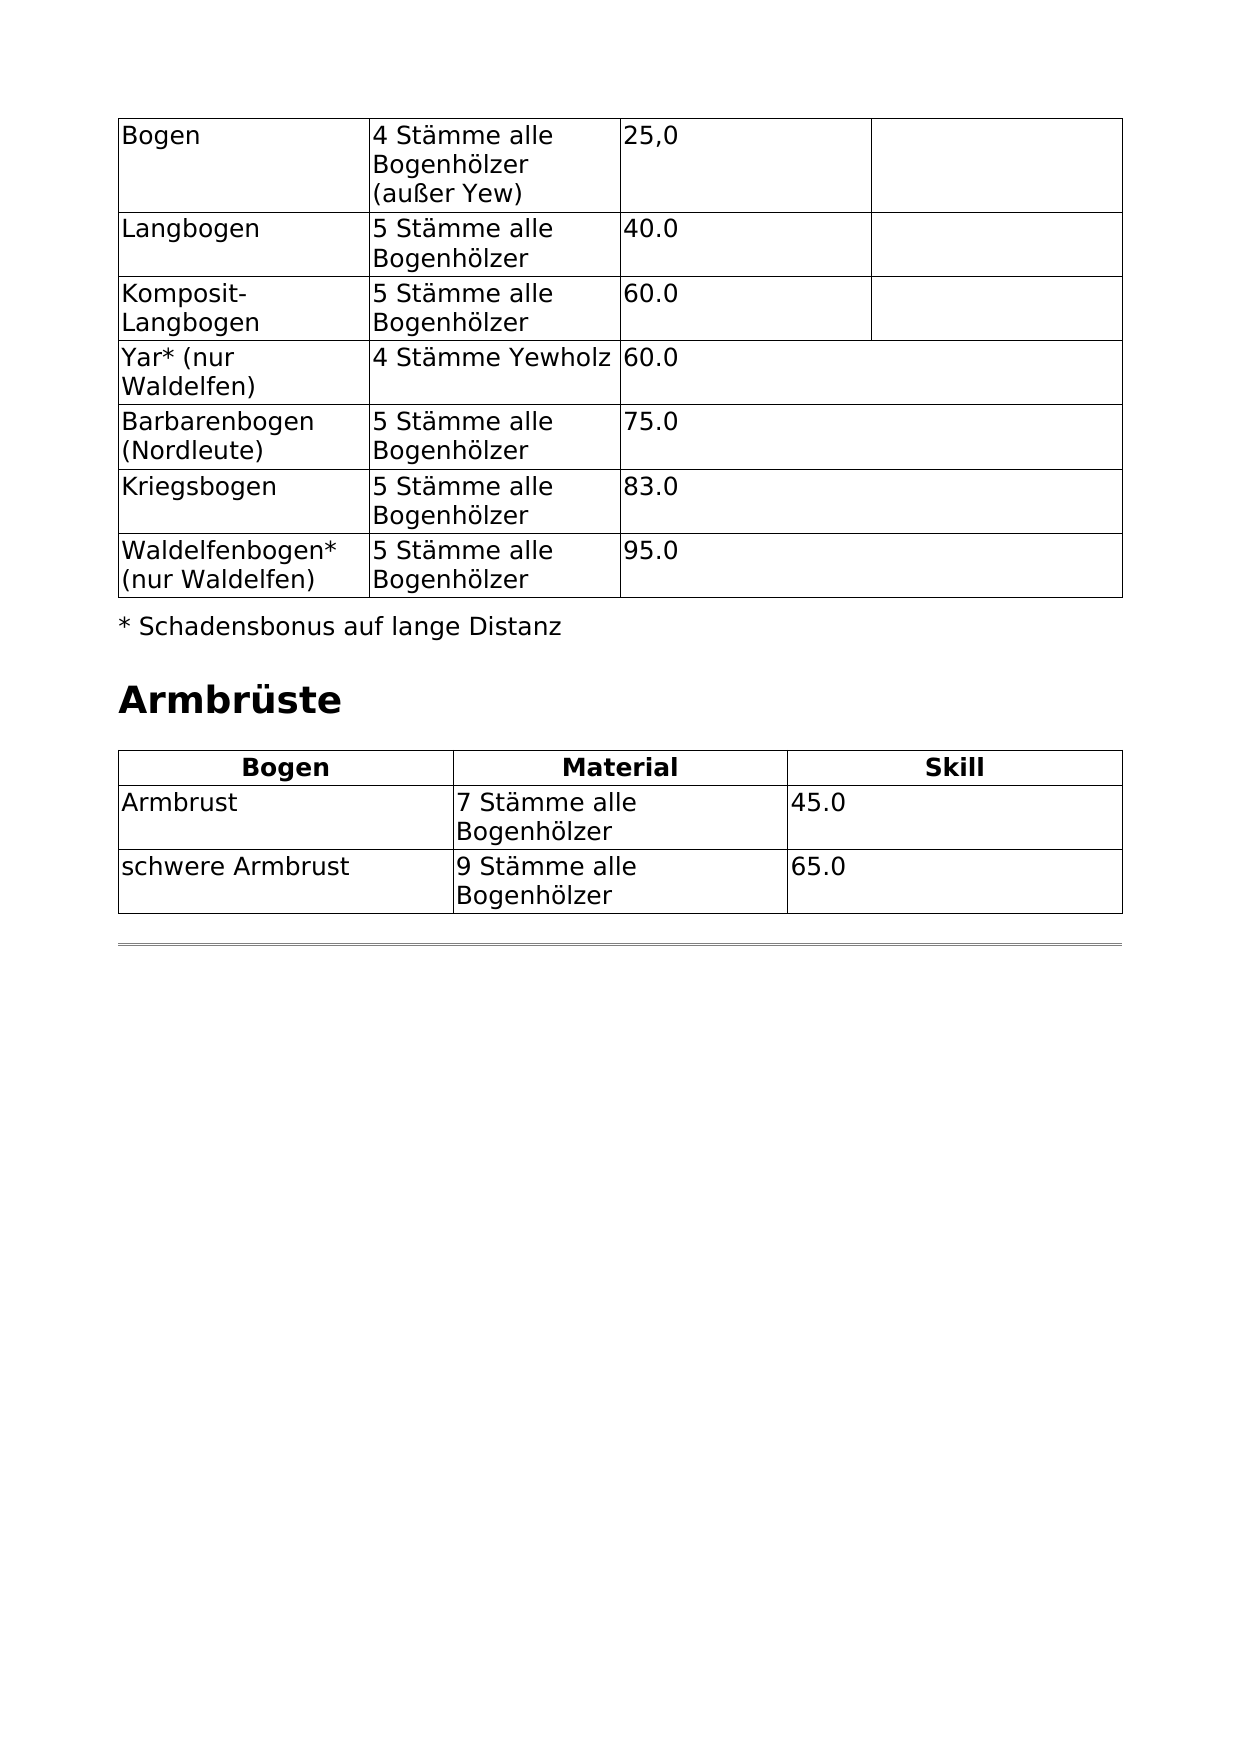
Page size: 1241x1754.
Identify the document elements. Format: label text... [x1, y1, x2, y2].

table_cell 7 Stämme alle Bogenhölzer [454, 786, 787, 849]
table_cell Barbarenbogen (Nordleute) [119, 405, 369, 469]
table_header Material [454, 751, 787, 785]
table_cell 9 Stämme alle Bogenhölzer [454, 850, 787, 913]
subtitle Armbrüste [118, 679, 1122, 722]
table_cell 5 Stämme alle Bogenhölzer [370, 405, 620, 469]
table_cell 5 Stämme alle Bogenhölzer [370, 470, 620, 533]
table_cell schwere Armbrust [119, 850, 453, 913]
table_cell [872, 119, 1122, 212]
table_cell 95.0 [621, 534, 1122, 597]
table_cell 40.0 [621, 213, 871, 276]
table_cell Langbogen [119, 213, 369, 276]
table_cell Yar* (nur Waldelfen) [119, 341, 369, 404]
table_cell 5 Stämme alle Bogenhölzer [370, 534, 620, 597]
table_cell Komposit-Langbogen [119, 277, 369, 340]
table_cell Bogen [119, 119, 369, 212]
table_cell 5 Stämme alle Bogenhölzer [370, 213, 620, 276]
table_cell 60.0 [621, 341, 1122, 404]
table_cell 5 Stämme alle Bogenhölzer [370, 277, 620, 340]
table_cell 65.0 [788, 850, 1122, 913]
table_cell [872, 213, 1122, 276]
table_cell 83.0 [621, 470, 1122, 533]
table_cell 75.0 [621, 405, 1122, 469]
table_header Skill [788, 751, 1122, 785]
table_cell Armbrust [119, 786, 453, 849]
table_cell 4 Stämme alle Bogenhölzer (außer Yew) [370, 119, 620, 212]
table_cell 45.0 [788, 786, 1122, 849]
table_cell 60.0 [621, 277, 871, 340]
table_cell [872, 277, 1122, 340]
text * Schadensbonus auf lange Distanz [118, 612, 1122, 641]
table_cell Waldelfenbogen* (nur Waldelfen) [119, 534, 369, 597]
table_cell 25,0 [621, 119, 871, 212]
table_cell Kriegsbogen [119, 470, 369, 533]
table_cell 4 Stämme Yewholz [370, 341, 620, 404]
table_header Bogen [119, 751, 453, 785]
